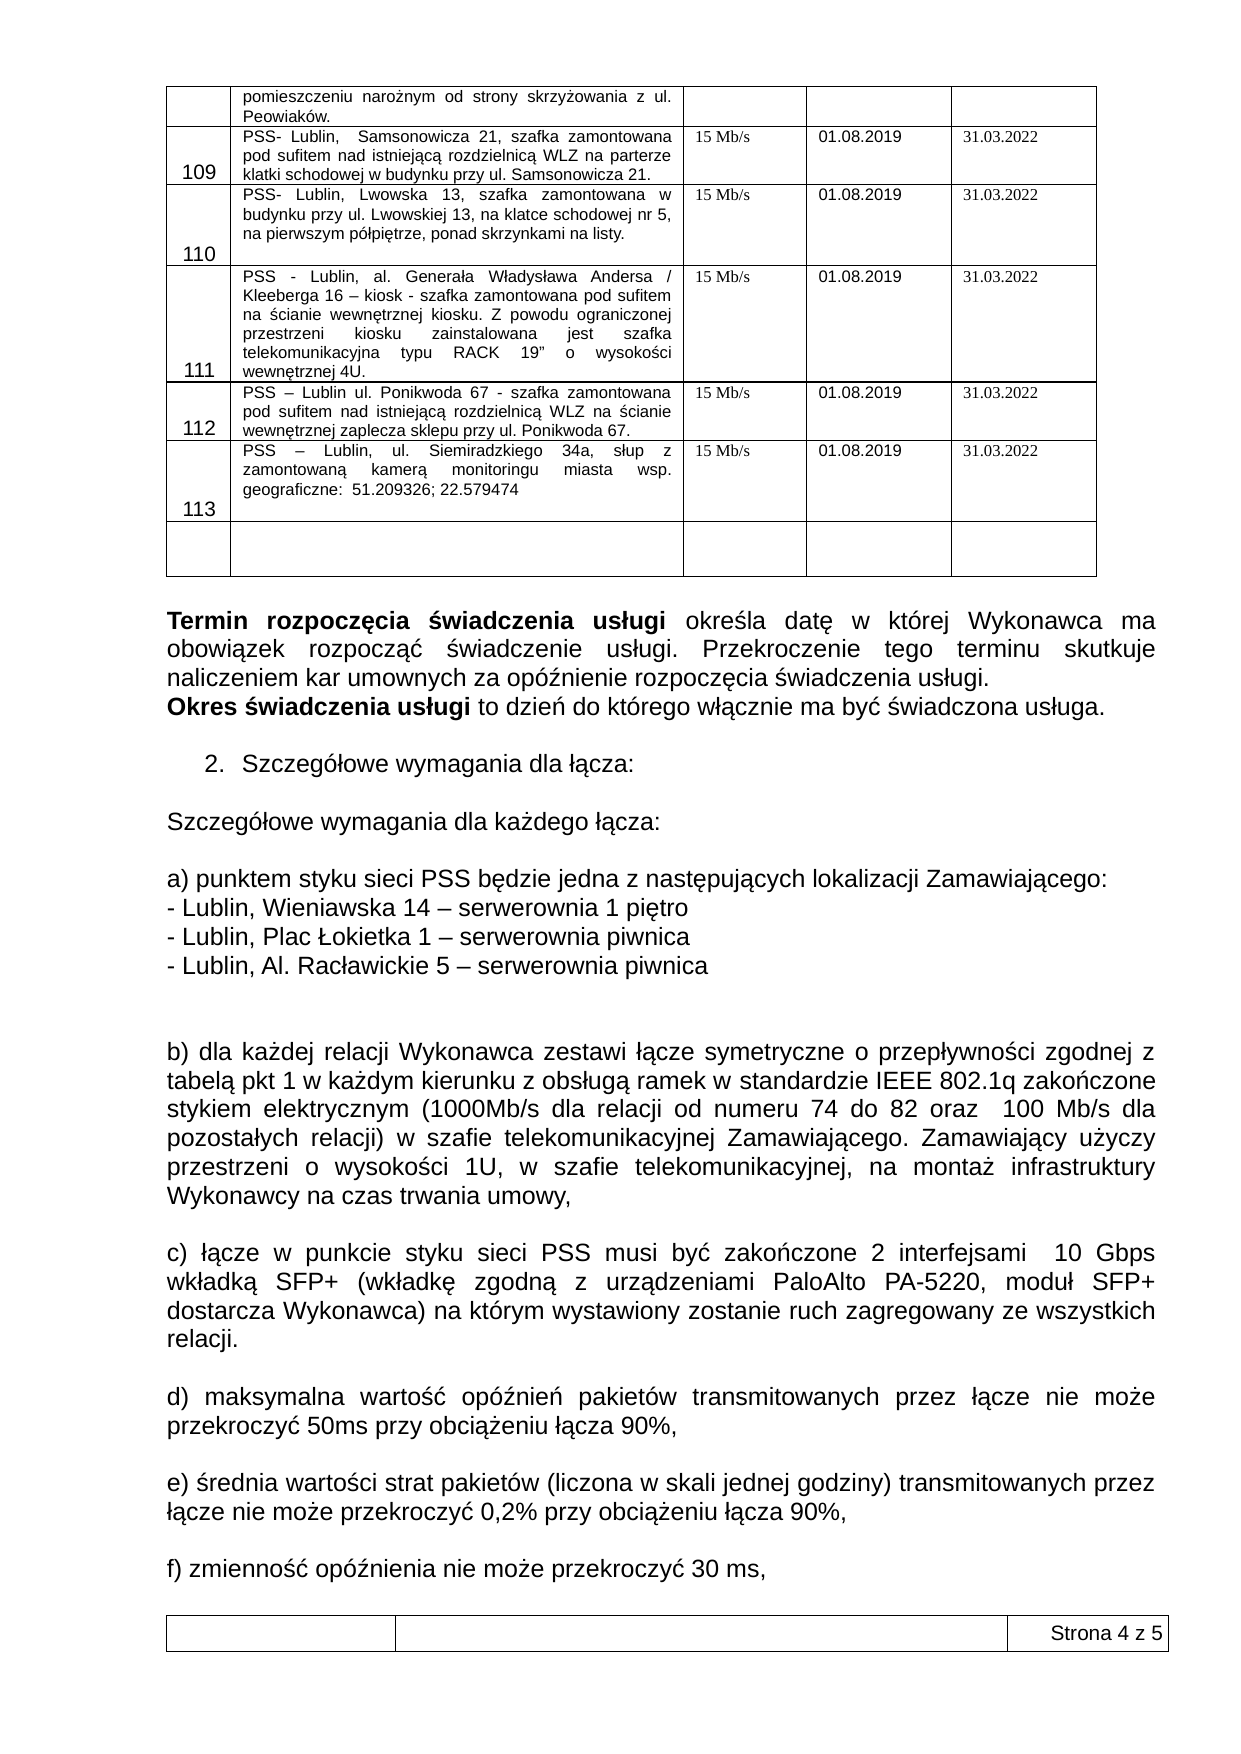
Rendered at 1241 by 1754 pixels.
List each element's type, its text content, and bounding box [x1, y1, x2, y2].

table_cell 31.03.2022 [952, 383, 1096, 440]
table_cell 01.08.2019 [807, 266, 951, 381]
table_cell 31.03.2022 [952, 185, 1096, 265]
table_cell [807, 87, 951, 126]
table_cell 111 [167, 266, 230, 381]
text Termin rozpoczęcia świadczenia usługi określa datę w której Wykonawca ma obowiązek rozpocząć świadczenie usługi. Przekroczenie tego terminu skutkuje naliczeniem kar umownych za opóźnienie rozpoczęcia świadczenia usługi. [167, 606, 1157, 692]
text Szczegółowe wymagania dla każdego łącza: [167, 807, 1157, 836]
text e) średnia wartości strat pakietów (liczona w skali jednej godziny) transmitowanych przez łącze nie może przekroczyć 0,2% przy obciążeniu łącza 90%, [167, 1468, 1157, 1526]
table_cell 15 Mb/s [684, 127, 806, 184]
table_cell [167, 522, 230, 576]
text d) maksymalna wartość opóźnień pakietów transmitowanych przez łącze nie może przekroczyć 50ms przy obciążeniu łącza 90%, [167, 1382, 1157, 1439]
table_cell PSS- Lublin, Lwowska 13, szafka zamontowana w budynku przy ul. Lwowskiej 13, na klatce schodowej nr 5, na pierwszym półpiętrze, ponad skrzynkami na listy. [231, 185, 683, 265]
table_cell 01.08.2019 [807, 127, 951, 184]
table_cell 01.08.2019 [807, 441, 951, 521]
table_cell 31.03.2022 [952, 441, 1096, 521]
table_cell 15 Mb/s [684, 383, 806, 440]
table_cell 31.03.2022 [952, 127, 1096, 184]
table_cell [952, 87, 1096, 126]
table_cell PSS – Lublin ul. Ponikwoda 67 - szafka zamontowana pod sufitem nad istniejącą rozdzielnicą WLZ na ścianie wewnętrznej zaplecza sklepu przy ul. Ponikwoda 67. [231, 383, 683, 440]
table_cell 109 [167, 127, 230, 184]
list Szczegółowe wymagania dla łącza: [204, 749, 1157, 778]
table_cell [167, 87, 230, 126]
table_cell pomieszczeniu narożnym od strony skrzyżowania z ul. Peowiaków. [231, 87, 683, 126]
table_cell [684, 522, 806, 576]
table_cell 112 [167, 383, 230, 440]
text Okres świadczenia usługi to dzień do którego włącznie ma być świadczona usługa. [167, 692, 1157, 721]
table_cell [231, 522, 683, 576]
table_cell PSS- Lublin, Samsonowicza 21, szafka zamontowana pod sufitem nad istniejącą rozdzielnicą WLZ na parterze klatki schodowej w budynku przy ul. Samsonowicza 21. [231, 127, 683, 184]
table_cell 15 Mb/s [684, 441, 806, 521]
text - Lublin, Plac Łokietka 1 – serwerownia piwnica [167, 922, 1157, 951]
text f) zmienność opóźnienia nie może przekroczyć 30 ms, [167, 1554, 1157, 1583]
text - Lublin, Al. Racławickie 5 – serwerownia piwnica [167, 951, 1157, 979]
table_cell 01.08.2019 [807, 185, 951, 265]
text c) łącze w punkcie styku sieci PSS musi być zakończone 2 interfejsami 10 Gbps wkładką SFP+ (wkładkę zgodną z urządzeniami PaloAlto PA-5220, moduł SFP+ dostarcza Wykonawca) na którym wystawiony zostanie ruch zagregowany ze wszystkich relacji. [167, 1238, 1157, 1353]
table_cell 15 Mb/s [684, 185, 806, 265]
table_cell 113 [167, 441, 230, 521]
table_cell PSS – Lublin, ul. Siemiradzkiego 34a, słup z zamontowaną kamerą monitoringu miasta wsp. geograficzne: 51.209326; 22.579474 [231, 441, 683, 521]
table_cell 31.03.2022 [952, 266, 1096, 381]
table_cell PSS - Lublin, al. Generała Władysława Andersa / Kleeberga 16 – kiosk - szafka zamontowana pod sufitem na ścianie wewnętrznej kiosku. Z powodu ograniczonej przestrzeni kiosku zainstalowana jest szafka telekomunikacyjna typu RACK 19” o wysokości wewnętrznej 4U. [231, 266, 683, 381]
table_cell 01.08.2019 [807, 383, 951, 440]
text a) punktem styku sieci PSS będzie jedna z następujących lokalizacji Zamawiającego: [167, 864, 1157, 893]
table_cell 110 [167, 185, 230, 265]
table_cell [684, 87, 806, 126]
table_cell 15 Mb/s [684, 266, 806, 381]
table_cell [952, 522, 1096, 576]
text - Lublin, Wieniawska 14 – serwerownia 1 piętro [167, 893, 1157, 922]
table_cell [807, 522, 951, 576]
text b) dla każdej relacji Wykonawca zestawi łącze symetryczne o przepływności zgodnej z tabelą pkt 1 w każdym kierunku z obsługą ramek w standardzie IEEE 802.1q zakończone stykiem elektrycznym (1000Mb/s dla relacji od numeru 74 do 82 oraz 100 Mb/s dla pozostałych relacji) w szafie telekomunikacyjnej Zamawiającego. Zamawiający użyczy przestrzeni o wysokości 1U, w szafie telekomunikacyjnej, na montaż infrastruktury Wykonawcy na czas trwania umowy, [167, 1037, 1157, 1209]
